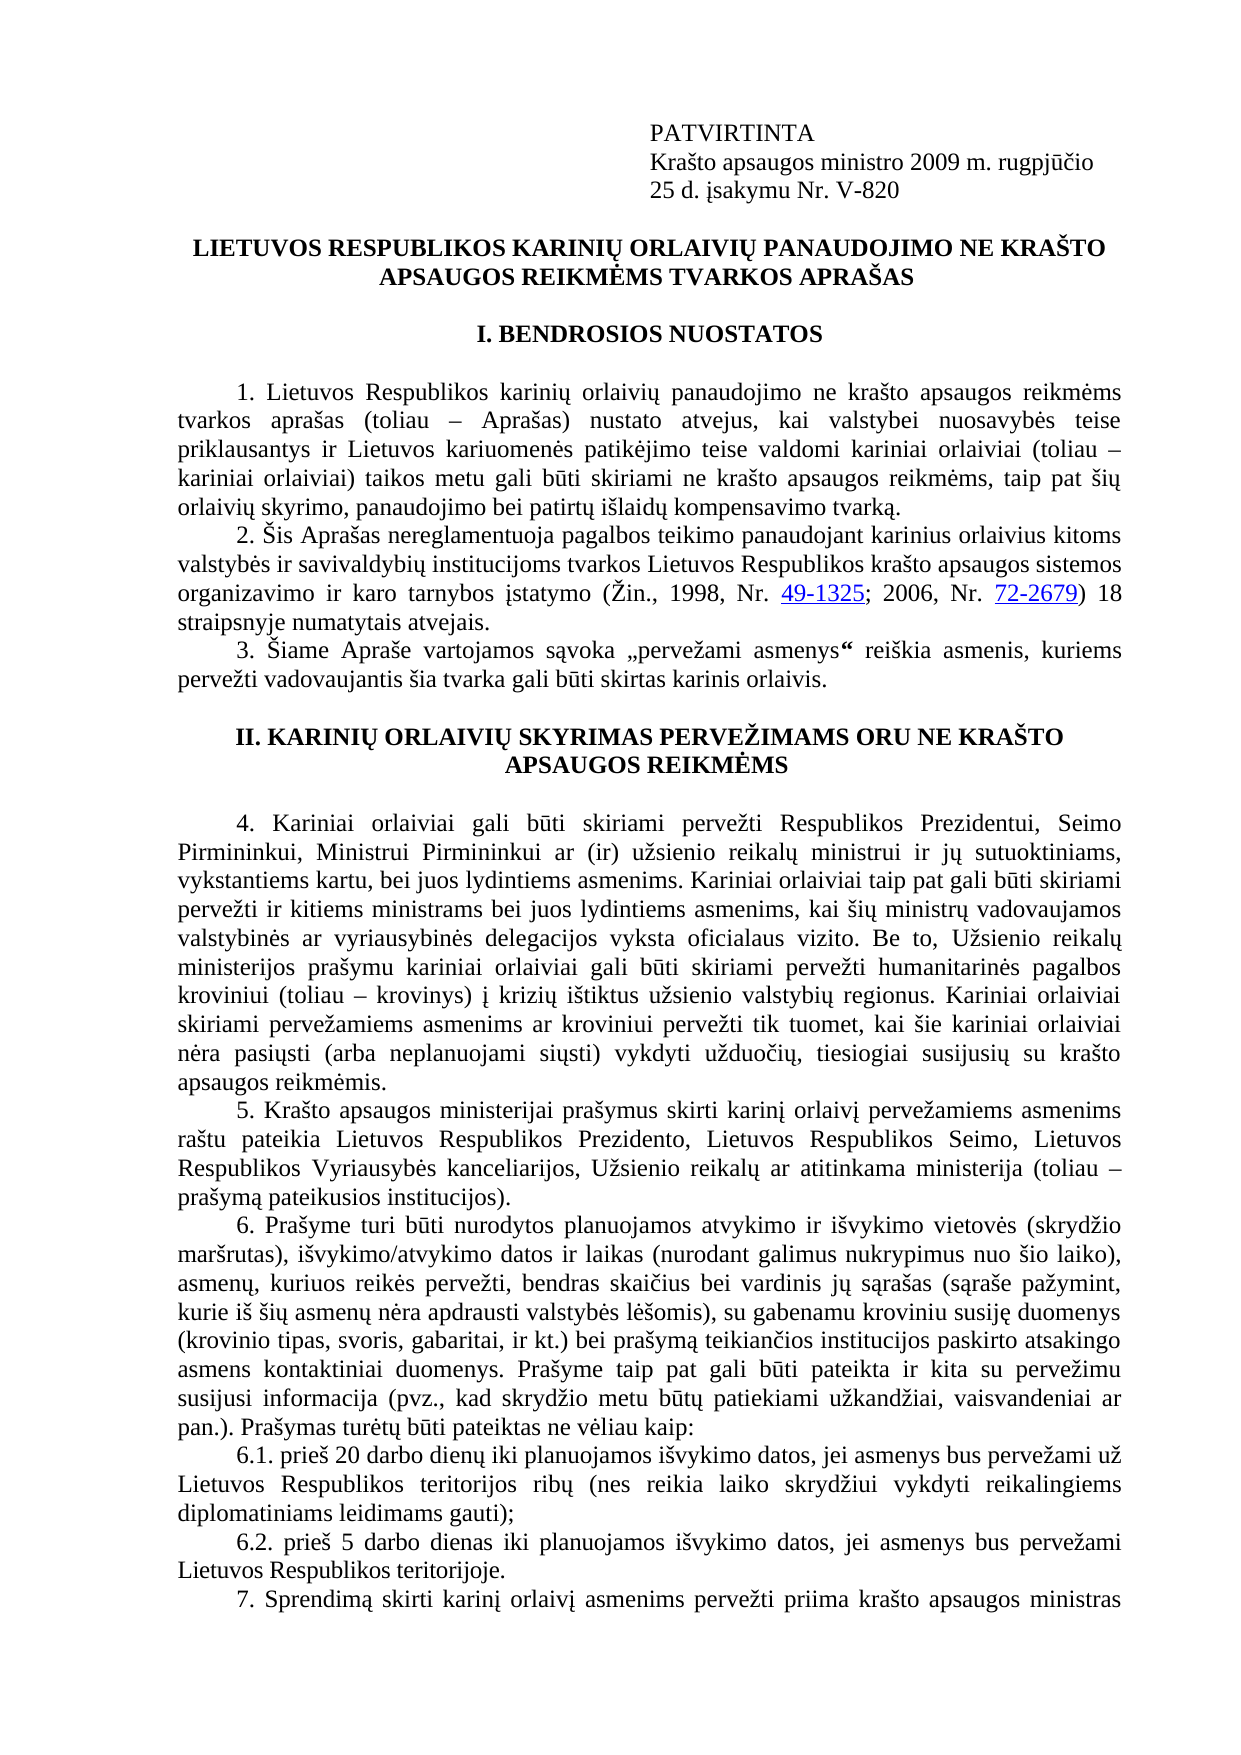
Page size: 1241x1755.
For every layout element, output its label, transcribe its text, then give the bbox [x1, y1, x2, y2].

text 3. Šiame Apraše vartojamos sąvoka „pervežami asmenys“ reiškia asmenis, kuriems pervežti vadovaujantis šia tvarka gali būti skirtas karinis orlaivis. [177, 636, 1122, 693]
text 6. Prašyme turi būti nurodytos planuojamos atvykimo ir išvykimo vietovės (skrydžio maršrutas), išvykimo/atvykimo datos ir laikas (nurodant galimus nukrypimus nuo šio laiko), asmenų, kuriuos reikės pervežti, bendras skaičius bei vardinis jų sąrašas (sąraše pažymint, kurie iš šių asmenų nėra apdrausti valstybės lėšomis), su gabenamu kroviniu susiję duomenys (krovinio tipas, svoris, gabaritai, ir kt.) bei prašymą teikiančios institucijos paskirto atsakingo asmens kontaktiniai duomenys. Prašyme taip pat gali būti pateikta ir kita su pervežimu susijusi informacija (pvz., kad skrydžio metu būtų patiekiami užkandžiai, vaisvandeniai ar pan.). Prašymas turėtų būti pateiktas ne vėliau kaip: [177, 1211, 1122, 1441]
text PATVIRTINTA [649, 118, 1122, 147]
text 6.2. prieš 5 darbo dienas iki planuojamos išvykimo datos, jei asmenys bus pervežami Lietuvos Respublikos teritorijoje. [177, 1527, 1122, 1584]
text 7. Sprendimą skirti karinį orlaivį asmenims pervežti priima krašto apsaugos ministras [177, 1584, 1122, 1613]
text II. KARINIŲ ORLAIVIŲ SKYRIMAS PERVEŽIMAMS ORU NE KRAŠTO APSAUGOS REIKMĖMS [177, 722, 1122, 779]
text LIETUVOS RESPUBLIKOS KARINIŲ ORLAIVIŲ PANAUDOJIMO NE KRAŠTO APSAUGOS REIKMĖMS TVARKOS APRAŠAS [177, 233, 1122, 291]
text I. BENDROSIOS NUOSTATOS [177, 319, 1122, 348]
text 2. Šis Aprašas nereglamentuoja pagalbos teikimo panaudojant karinius orlaivius kitoms valstybės ir savivaldybių institucijoms tvarkos Lietuvos Respublikos krašto apsaugos sistemos organizavimo ir karo tarnybos įstatymo (Žin., 1998, Nr. 49-1325; 2006, Nr. 72-2679) 18 straipsnyje numatytais atvejais. [177, 521, 1122, 636]
text Krašto apsaugos ministro 2009 m. rugpjūčio 25 d. įsakymu Nr. V-820 [649, 147, 1122, 204]
text 4. Kariniai orlaiviai gali būti skiriami pervežti Respublikos Prezidentui, Seimo Pirmininkui, Ministrui Pirmininkui ar (ir) užsienio reikalų ministrui ir jų sutuoktiniams, vykstantiems kartu, bei juos lydintiems asmenims. Kariniai orlaiviai taip pat gali būti skiriami pervežti ir kitiems ministrams bei juos lydintiems asmenims, kai šių ministrų vadovaujamos valstybinės ar vyriausybinės delegacijos vyksta oficialaus vizito. Be to, užsienio reikalų ministerijos prašymu kariniai orlaiviai gali būti skiriami pervežti humanitarinės pagalbos kroviniui (toliau – krovinys) į krizių ištiktus užsienio valstybių regionus. Kariniai orlaiviai skiriami pervežamiems asmenims ar kroviniui pervežti tik tuomet, kai šie kariniai orlaiviai nėra pasiųsti (arba neplanuojami siųsti) vykdyti užduočių, tiesiogiai susijusių su krašto apsaugos reikmėmis. [177, 808, 1122, 1096]
text 1. Lietuvos Respublikos karinių orlaivių panaudojimo ne krašto apsaugos reikmėms tvarkos aprašas (toliau – Aprašas) nustato atvejus, kai valstybei nuosavybės teise priklausantys ir Lietuvos kariuomenės patikėjimo teise valdomi kariniai orlaiviai (toliau – kariniai orlaiviai) taikos metu gali būti skiriami ne krašto apsaugos reikmėms, taip pat šių orlaivių skyrimo, panaudojimo bei patirtų išlaidų kompensavimo tvarką. [177, 377, 1122, 521]
text 6.1. prieš 20 darbo dienų iki planuojamos išvykimo datos, jei asmenys bus pervežami už Lietuvos Respublikos teritorijos ribų (nes reikia laiko skrydžiui vykdyti reikalingiems diplomatiniams leidimams gauti); [177, 1441, 1122, 1527]
text 5. Krašto apsaugos ministerijai prašymus skirti karinį orlaivį pervežamiems asmenims raštu pateikia Lietuvos Respublikos Prezidento, Lietuvos Respublikos Seimo, Lietuvos Respublikos Vyriausybės kanceliarijos, Užsienio reikalų ar atitinkama ministerija (toliau – prašymą pateikusios institucijos). [177, 1096, 1122, 1211]
